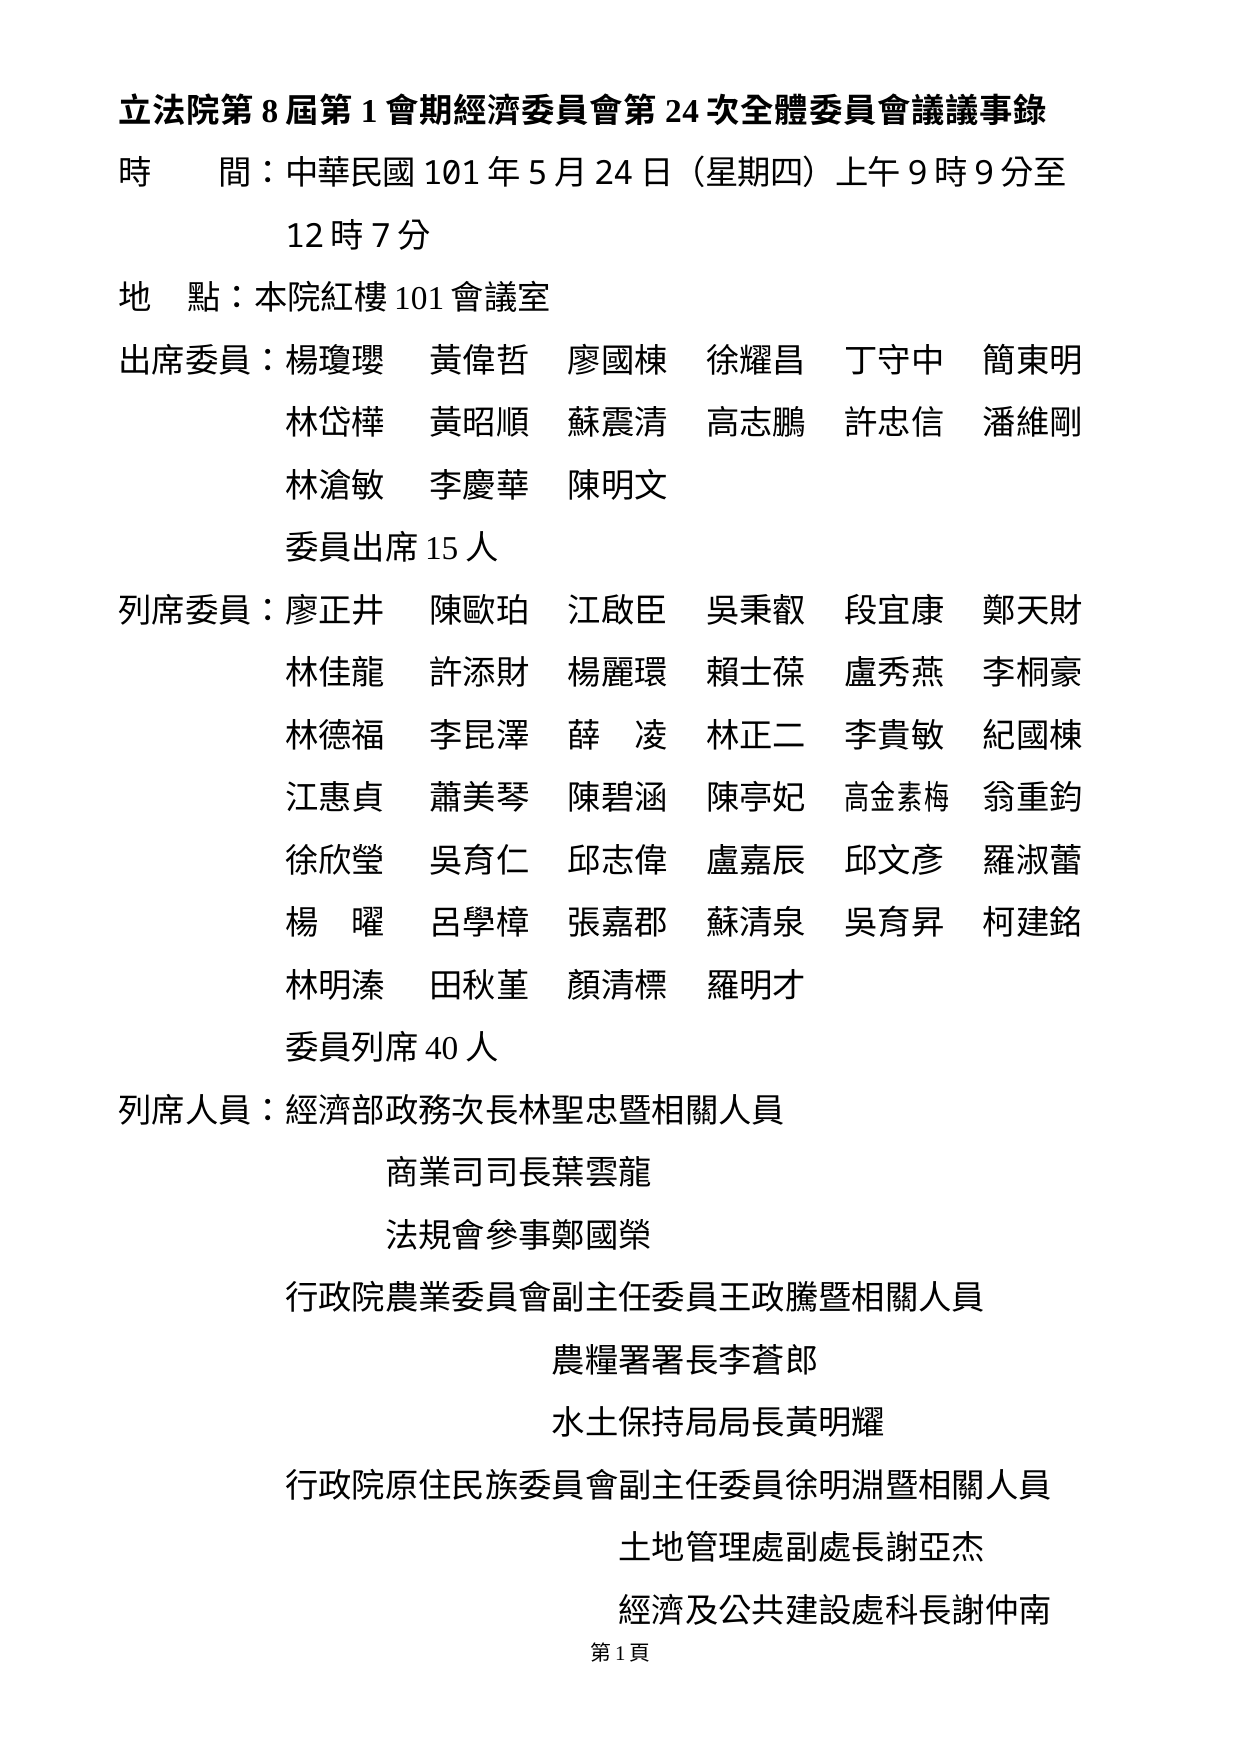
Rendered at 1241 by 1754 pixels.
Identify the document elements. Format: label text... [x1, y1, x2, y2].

text 地點：本院紅樓101會議室 [118, 254, 1122, 316]
text 行政院農業委員會副主任委員王政騰暨相關人員 [285, 1254, 1121, 1316]
text 水土保持局局長黃明耀 [551, 1379, 1121, 1441]
text 農糧署署長李蒼郎 [551, 1316, 1121, 1379]
text 時 間：中華民國101年5月24日（星期四）上午9時9分至12時7分 [118, 129, 1105, 254]
text 列席委員：廖正井 陳歐珀 江啟臣 吳秉叡 段宜康 鄭天財 林佳龍 許添財 楊麗環 賴士葆 盧秀燕 李桐豪 林德福 李昆澤 薛 凌 林正二 李貴敏 紀國棟 江惠貞 蕭美琴 陳碧涵 陳亭妃 高金素梅 翁重鈞 徐欣瑩 吳育仁 邱志偉 盧嘉辰 邱文彥 羅淑蕾 楊 曜 呂學樟 張嘉郡 蘇清泉 吳育昇 柯建銘 林明溱 田秋堇 顏清標 羅明才 委員列席40人 [118, 566, 1121, 1066]
text 行政院原住民族委員會副主任委員徐明淵暨相關人員 [285, 1441, 1121, 1504]
text 土地管理處副處長謝亞杰 [618, 1504, 1121, 1566]
text 經濟及公共建設處科長謝仲南 [618, 1566, 1121, 1629]
text 出席委員：楊瓊瓔 黃偉哲 廖國棟 徐耀昌 丁守中 簡東明 林岱樺 黃昭順 蘇震清 高志鵬 許忠信 潘維剛 林滄敏 李慶華 陳明文 委員出席15人 [118, 316, 1121, 566]
text 列席人員：經濟部政務次長林聖忠暨相關人員 [118, 1066, 1121, 1129]
text 立法院第8屆第1會期經濟委員會第24次全體委員會議議事錄 [118, 66, 1122, 129]
text 法規會參事鄭國榮 [385, 1191, 1121, 1254]
text 商業司司長葉雲龍 [385, 1129, 1121, 1191]
